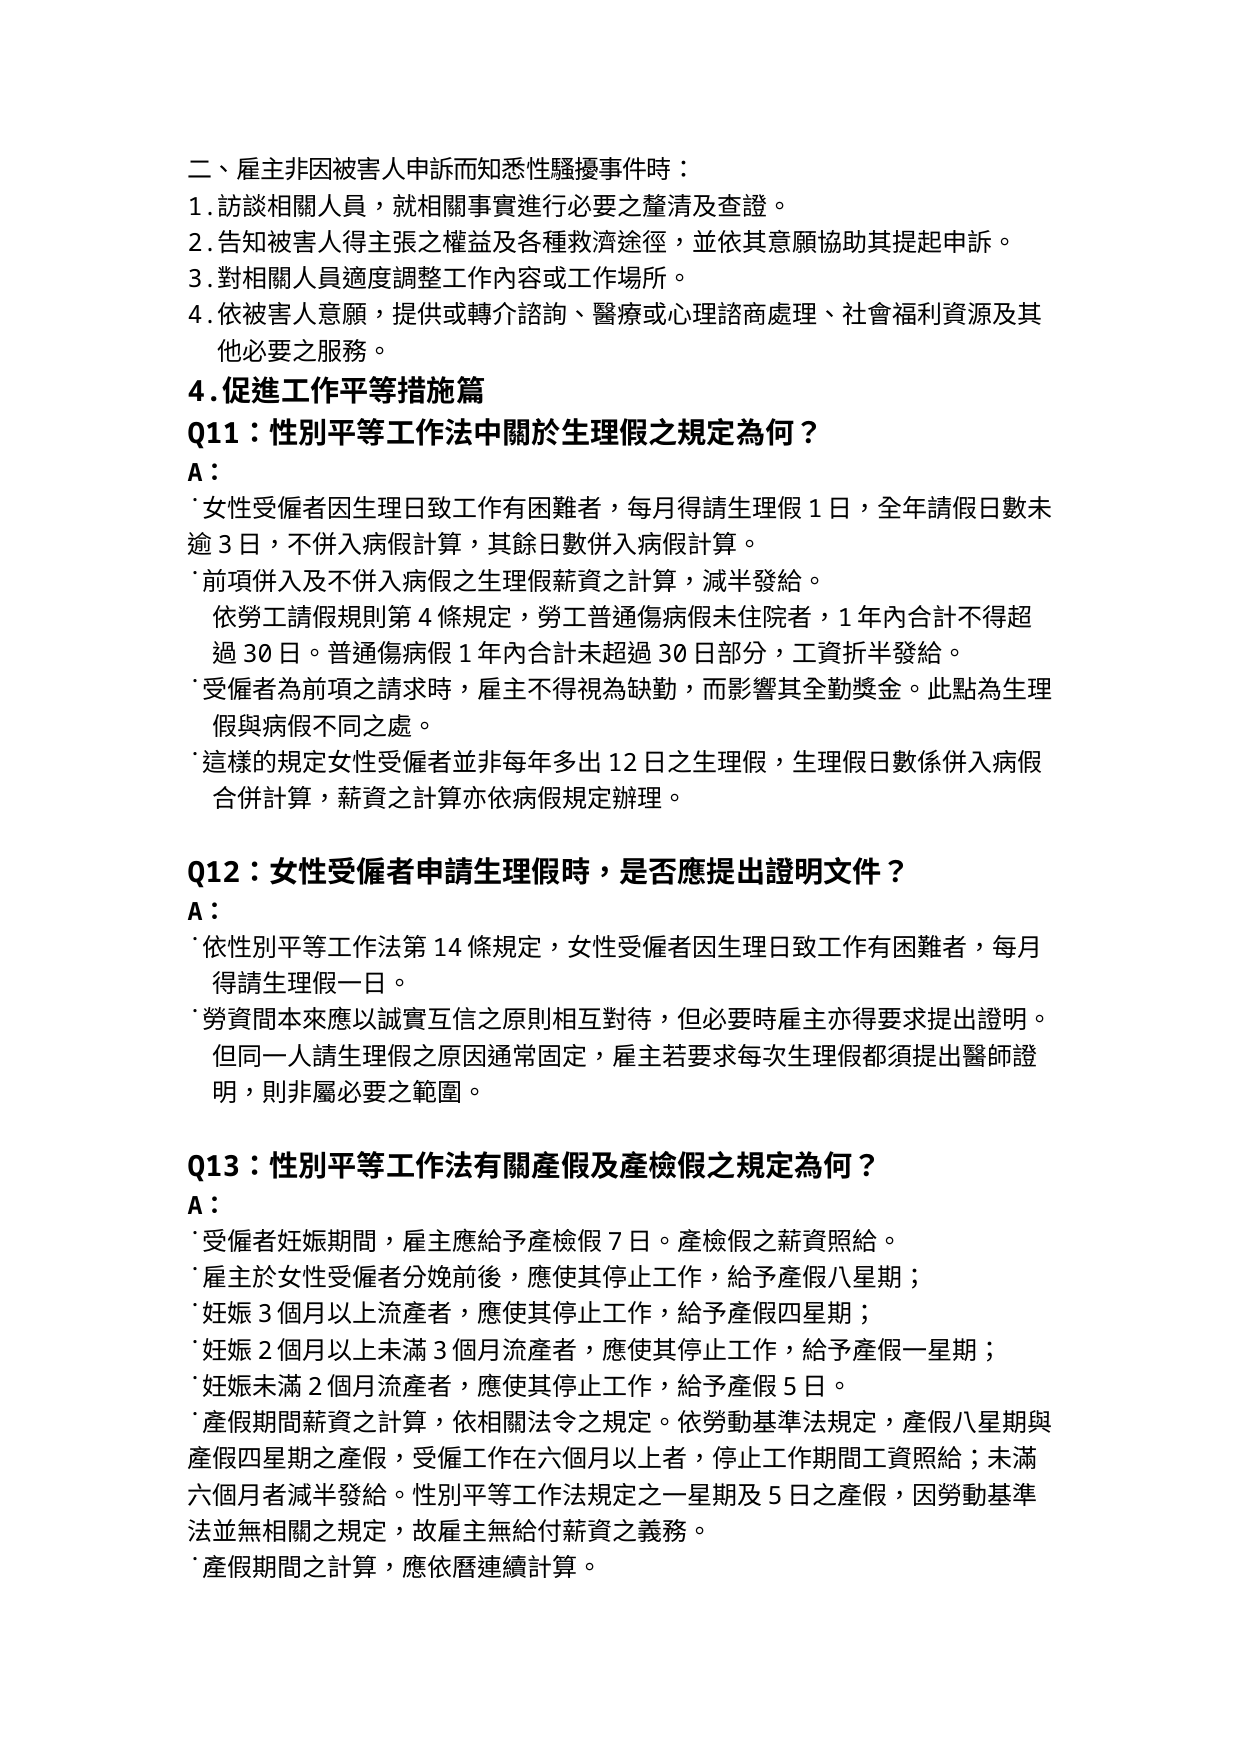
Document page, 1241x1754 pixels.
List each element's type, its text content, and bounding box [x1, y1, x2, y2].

text Q13：性別平等工作法有關產假及產檢假之規定為何？ [187, 1143, 1053, 1185]
text Q11：性別平等工作法中關於生理假之規定為何？ [187, 410, 1053, 452]
text Q12：女性受僱者申請生理假時，是否應提出證明文件？ [187, 849, 1053, 891]
text A： [187, 452, 1053, 488]
text 3.對相關人員適度調整工作內容或工作場所。 [187, 259, 1053, 295]
text ˙前項併入及不併入病假之生理假薪資之計算，減半發給。 [187, 561, 1053, 597]
text A： [187, 1185, 1053, 1221]
text ˙女性受僱者因生理日致工作有困難者，每月得請生理假1日，全年請假日數未逾3日，不併入病假計算，其餘日數併入病假計算。 [187, 488, 1053, 561]
text ˙勞資間本來應以誠實互信之原則相互對待，但必要時雇主亦得要求提出證明。但同一人請生理假之原因通常固定，雇主若要求每次生理假都須提出醫師證明，則非屬必要之範圍。 [187, 1000, 1053, 1109]
text ˙妊娠2個月以上未滿3個月流產者，應使其停止工作，給予產假一星期； [187, 1330, 1053, 1366]
text ˙依性別平等工作法第14條規定，女性受僱者因生理日致工作有困難者，每月得請生理假一日。 [187, 927, 1053, 1000]
text ˙受僱者為前項之請求時，雇主不得視為缺勤，而影響其全勤獎金。此點為生理假與病假不同之處。 [187, 670, 1053, 742]
text 依勞工請假規則第4條規定，勞工普通傷病假未住院者，1年內合計不得超過30日。普通傷病假1年內合計未超過30日部分，工資折半發給。 [212, 597, 1053, 670]
text 二、雇主非因被害人申訴而知悉性騷擾事件時： [187, 150, 1053, 186]
text A： [187, 891, 1053, 927]
text ˙產假期間薪資之計算，依相關法令之規定。依勞動基準法規定，產假八星期與產假四星期之產假，受僱工作在六個月以上者，停止工作期間工資照給；未滿六個月者減半發給。性別平等工作法規定之一星期及5日之產假，因勞動基準法並無相關之規定，故雇主無給付薪資之義務。 [187, 1403, 1053, 1548]
text 4.依被害人意願，提供或轉介諮詢、醫療或心理諮商處理、社會福利資源及其他必要之服務。 [187, 295, 1053, 367]
text ˙這樣的規定女性受僱者並非每年多出12日之生理假，生理假日數係併入病假合併計算，薪資之計算亦依病假規定辦理。 [187, 742, 1053, 815]
text ˙妊娠3個月以上流產者，應使其停止工作，給予產假四星期； [187, 1294, 1053, 1330]
text ˙雇主於女性受僱者分娩前後，應使其停止工作，給予產假八星期； [187, 1258, 1053, 1294]
text 4.促進工作平等措施篇 [187, 367, 1053, 410]
text 2.告知被害人得主張之權益及各種救濟途徑，並依其意願協助其提起申訴。 [187, 222, 1053, 259]
text ˙受僱者妊娠期間，雇主應給予產檢假7日。產檢假之薪資照給。 [187, 1221, 1053, 1258]
text ˙妊娠未滿2個月流產者，應使其停止工作，給予產假5日。 [187, 1366, 1053, 1403]
text ˙產假期間之計算，應依曆連續計算。 [187, 1548, 1053, 1584]
text 1.訪談相關人員，就相關事實進行必要之釐清及查證。 [187, 186, 1053, 222]
